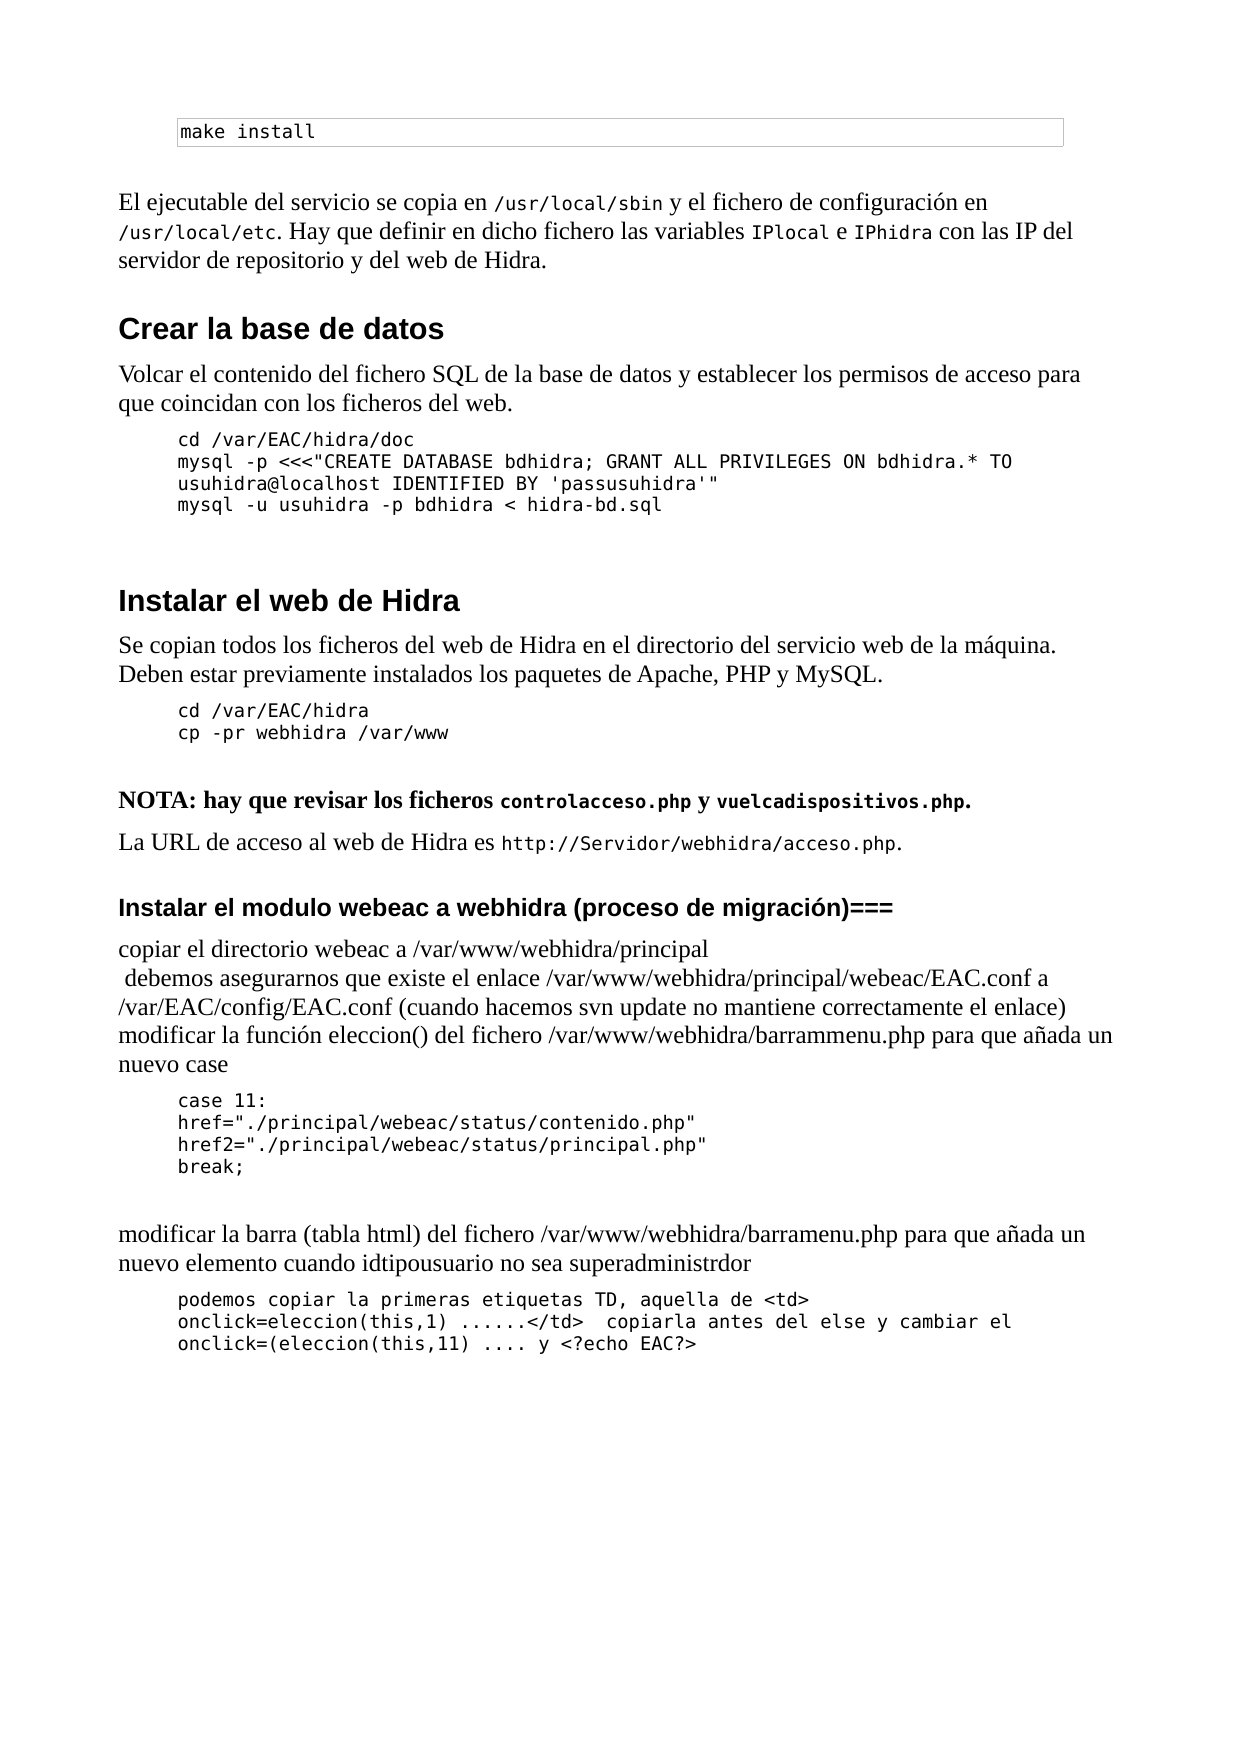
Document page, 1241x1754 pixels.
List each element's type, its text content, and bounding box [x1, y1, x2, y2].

text copiar el directorio webeac a /var/www/webhidra/principal debemos asegurarnos que existe el enlace /var/www/webhidra/principal/webeac/EAC.conf a /var/EAC/config/EAC.conf (cuando hacemos svn update no mantiene correctamente el enlace) modificar la función eleccion() del fichero /var/www/webhidra/barrammenu.php para que añada un nuevo case [118, 934, 1122, 1078]
subtitle Instalar el modulo webeac a webhidra (proceso de migración)=== [118, 893, 1122, 922]
text cd /var/EAC/hidra cp -pr webhidra /var/www [177, 700, 1063, 744]
text El ejecutable del servicio se copia en /usr/local/sbin y el fichero de configuración en /usr/local/etc. Hay que definir en dicho fichero las variables IPlocal e IPhidra con las IP del servidor de repositorio y del web de Hidra. [118, 187, 1122, 273]
text NOTA: hay que revisar los ficheros controlacceso.php y vuelcadispositivos.php. [118, 785, 1122, 814]
text cd /var/EAC/hidra/doc mysql -p <<<"CREATE DATABASE bdhidra; GRANT ALL PRIVILEGES ON bdhidra.* TO usuhidra@localhost IDENTIFIED BY 'passusuhidra'" mysql -u usuhidra -p bdhidra < hidra-bd.sql [177, 429, 1063, 516]
text modificar la barra (tabla html) del fichero /var/www/webhidra/barramenu.php para que añada un nuevo elemento cuando idtipousuario no sea superadministrdor [118, 1219, 1122, 1277]
subtitle Crear la base de datos [118, 311, 1122, 346]
text make install [178, 119, 1063, 146]
text Se copian todos los ficheros del web de Hidra en el directorio del servicio web de la máquina. Deben estar previamente instalados los paquetes de Apache, PHP y MySQL. [118, 630, 1122, 688]
subtitle Instalar el web de Hidra [118, 583, 1122, 618]
text La URL de acceso al web de Hidra es http://Servidor/webhidra/acceso.php. [118, 827, 1122, 855]
text case 11: href="./principal/webeac/status/contenido.php" href2="./principal/webeac/status/principal.php" break; [177, 1090, 1063, 1178]
text Volcar el contenido del fichero SQL de la base de datos y establecer los permisos de acceso para que coincidan con los ficheros del web. [118, 359, 1122, 416]
text podemos copiar la primeras etiquetas TD, aquella de <td> onclick=eleccion(this,1) ......</td> copiarla antes del else y cambiar el onclick=(eleccion(this,11) .... y <?echo EAC?> [177, 1289, 1063, 1355]
